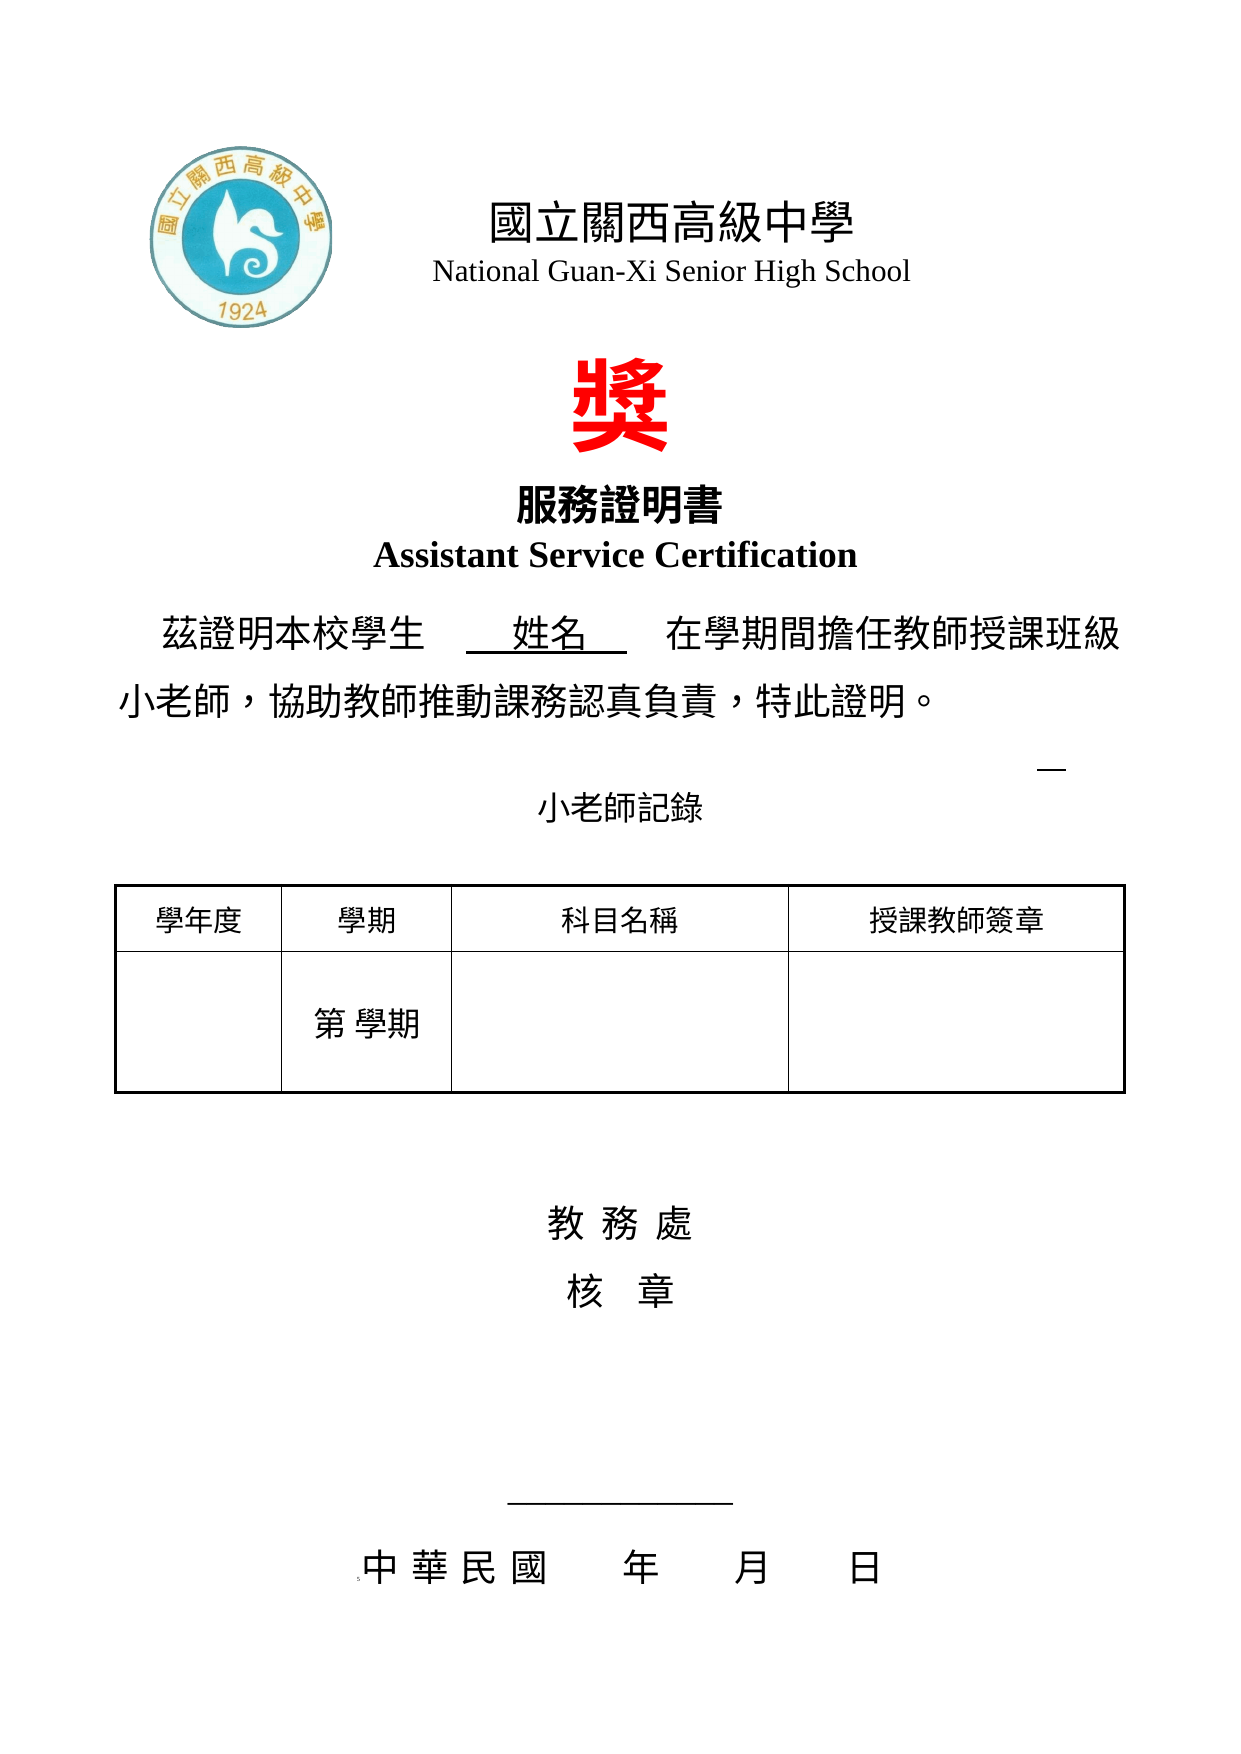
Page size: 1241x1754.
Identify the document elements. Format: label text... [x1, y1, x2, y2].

table_header 學期 [282, 887, 451, 951]
text 教 務 處 [118, 1194, 1122, 1248]
text 核 章 [118, 1262, 1122, 1316]
table_header [333, 147, 345, 327]
table_header 授課教師簽章 [789, 887, 1123, 951]
table_header [136, 147, 149, 327]
text Assistant Service Certification [118, 532, 1122, 576]
table_header [998, 147, 1105, 327]
text ____________ [118, 1465, 1122, 1508]
table_cell [789, 952, 1123, 1091]
table_header 科目名稱 [452, 887, 788, 951]
text 獎 [118, 327, 1122, 472]
text 5中華民國 年 月 日 [118, 1537, 1122, 1592]
table_cell 第 學期 [282, 952, 451, 1091]
text 服務證明書 [118, 472, 1122, 532]
picture [149, 146, 333, 328]
table_header 國立關西高級中學 National Guan-Xi Senior High School [345, 147, 998, 327]
text 小老師記錄 [118, 782, 1122, 830]
table_cell [452, 952, 788, 1091]
table_header 學年度 [117, 887, 281, 951]
text 茲證明本校學生 姓名 在學期間擔任教師授課班級小老師，協助教師推動課務認真負責，特此證明。 [118, 604, 1122, 726]
table_cell [117, 952, 281, 1091]
